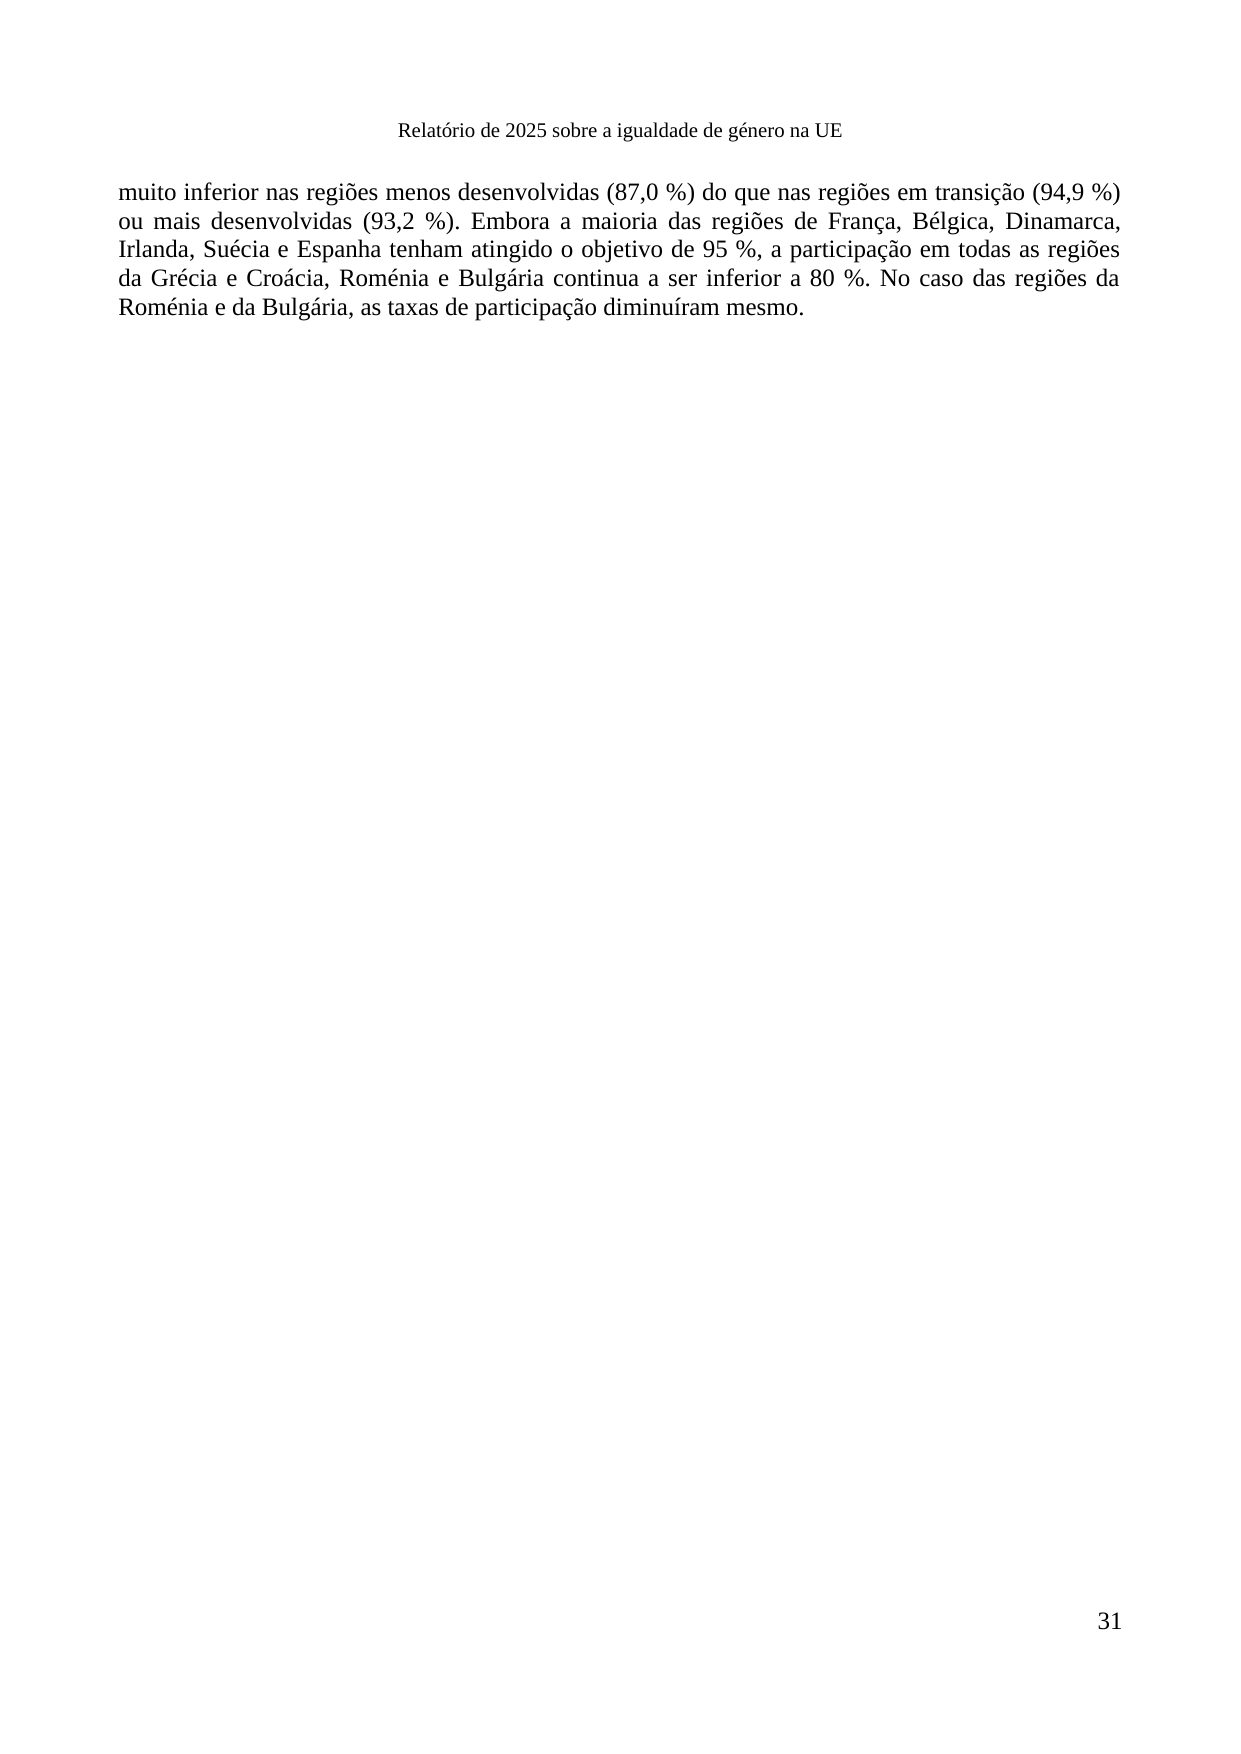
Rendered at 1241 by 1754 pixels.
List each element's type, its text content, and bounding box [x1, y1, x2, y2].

text muito inferior nas regiões menos desenvolvidas (87,0 %) do que nas regiões em transição (94,9 %) ou mais desenvolvidas (93,2 %). Embora a maioria das regiões de França, Bélgica, Dinamarca, Irlanda, Suécia e Espanha tenham atingido o objetivo de 95 %, a participação em todas as regiões da Grécia e Croácia, Roménia e Bulgária continua a ser inferior a 80 %. No caso das regiões da Roménia e da Bulgária, as taxas de participação diminuíram mesmo. [118, 177, 1122, 321]
